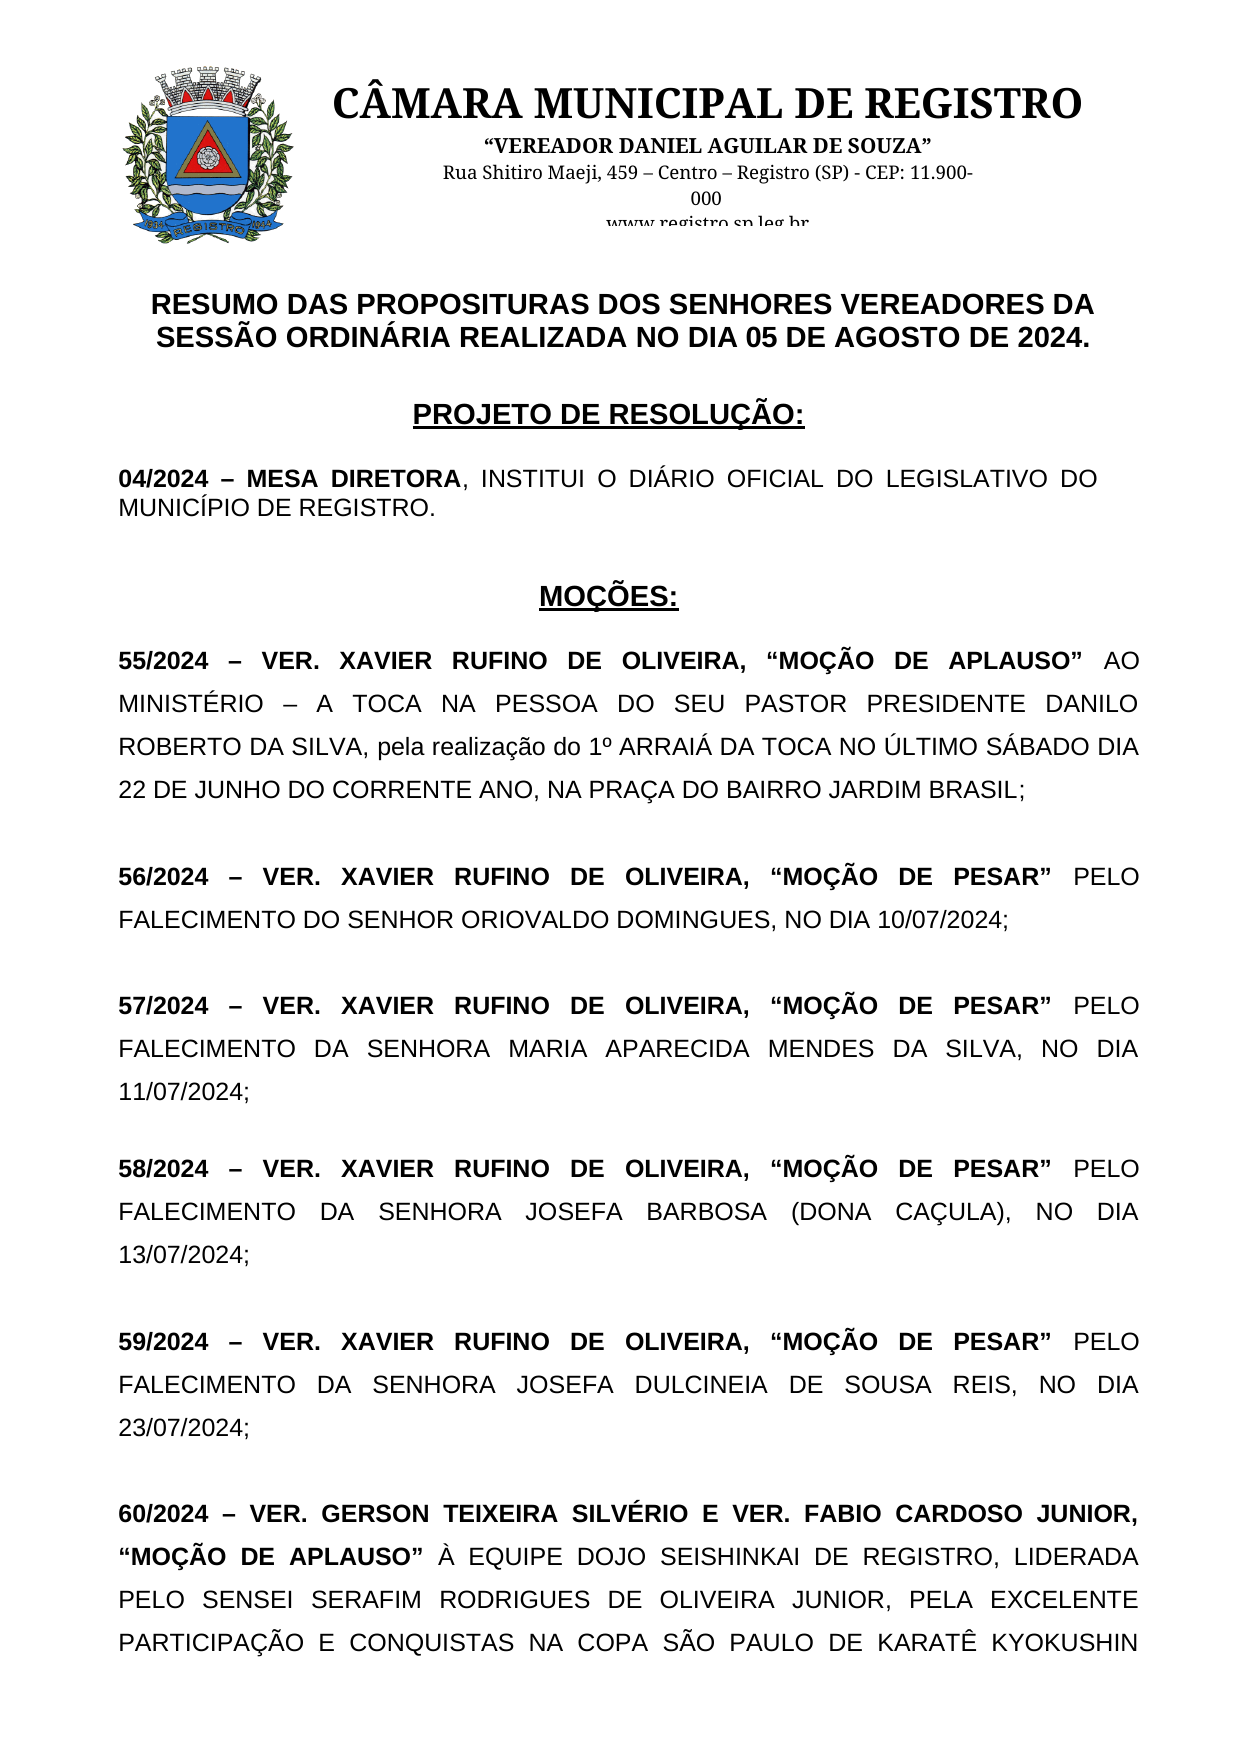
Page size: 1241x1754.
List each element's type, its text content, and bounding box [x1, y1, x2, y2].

picture [118, 61, 298, 249]
subtitle 04/2024 – MESA DIRETORA, INSTITUI O DIÁRIO OFICIAL DO LEGISLATIVO DO MUNICÍPIO DE REGISTRO. [118, 464, 1099, 521]
text 59/2024 – VER. XAVIER RUFINO DE OLIVEIRA, “MOÇÃO DE PESAR” PELO FALECIMENTO DA SENHORA JOSEFA DULCINEIA DE SOUSA REIS, NO DIA 23/07/2024; [118, 1326, 1140, 1441]
subtitle RESUMO DAS PROPOSITURAS DOS SENHORES VEREADORES DA SESSÃO ORDINÁRIA REALIZADA NO DIA 05 DE AGOSTO DE 2024. [103, 287, 1143, 354]
subtitle PROJETO DE RESOLUÇÃO: [118, 397, 1099, 430]
text 56/2024 – VER. XAVIER RUFINO DE OLIVEIRA, “MOÇÃO DE PESAR” PELO FALECIMENTO DO SENHOR ORIOVALDO DOMINGUES, NO DIA 10/07/2024; [118, 862, 1140, 933]
text 58/2024 – VER. XAVIER RUFINO DE OLIVEIRA, “MOÇÃO DE PESAR” PELO FALECIMENTO DA SENHORA JOSEFA BARBOSA (DONA CAÇULA), NO DIA 13/07/2024; [118, 1154, 1140, 1269]
text 60/2024 – VER. GERSON TEIXEIRA SILVÉRIO E VER. FABIO CARDOSO JUNIOR, “MOÇÃO DE APLAUSO” À EQUIPE DOJO SEISHINKAI DE REGISTRO, LIDERADA PELO SENSEI SERAFIM RODRIGUES DE OLIVEIRA JUNIOR, PELA EXCELENTE PARTICIPAÇÃO E CONQUISTAS NA COPA SÃO PAULO DE KARATÊ KYOKUSHIN [118, 1499, 1140, 1657]
text 57/2024 – VER. XAVIER RUFINO DE OLIVEIRA, “MOÇÃO DE PESAR” PELO FALECIMENTO DA SENHORA MARIA APARECIDA MENDES DA SILVA, NO DIA 11/07/2024; [118, 991, 1140, 1106]
subtitle MOÇÕES: [118, 579, 1099, 612]
text 55/2024 – VER. XAVIER RUFINO DE OLIVEIRA, “MOÇÃO DE APLAUSO” AO MINISTÉRIO – A TOCA NA PESSOA DO SEU PASTOR PRESIDENTE DANILO ROBERTO DA SILVA, pela realização do 1º ARRAIÁ DA TOCA NO ÚLTIMO SÁBADO DIA 22 DE JUNHO DO CORRENTE ANO, NA PRAÇA DO BAIRRO JARDIM BRASIL; [118, 646, 1140, 804]
